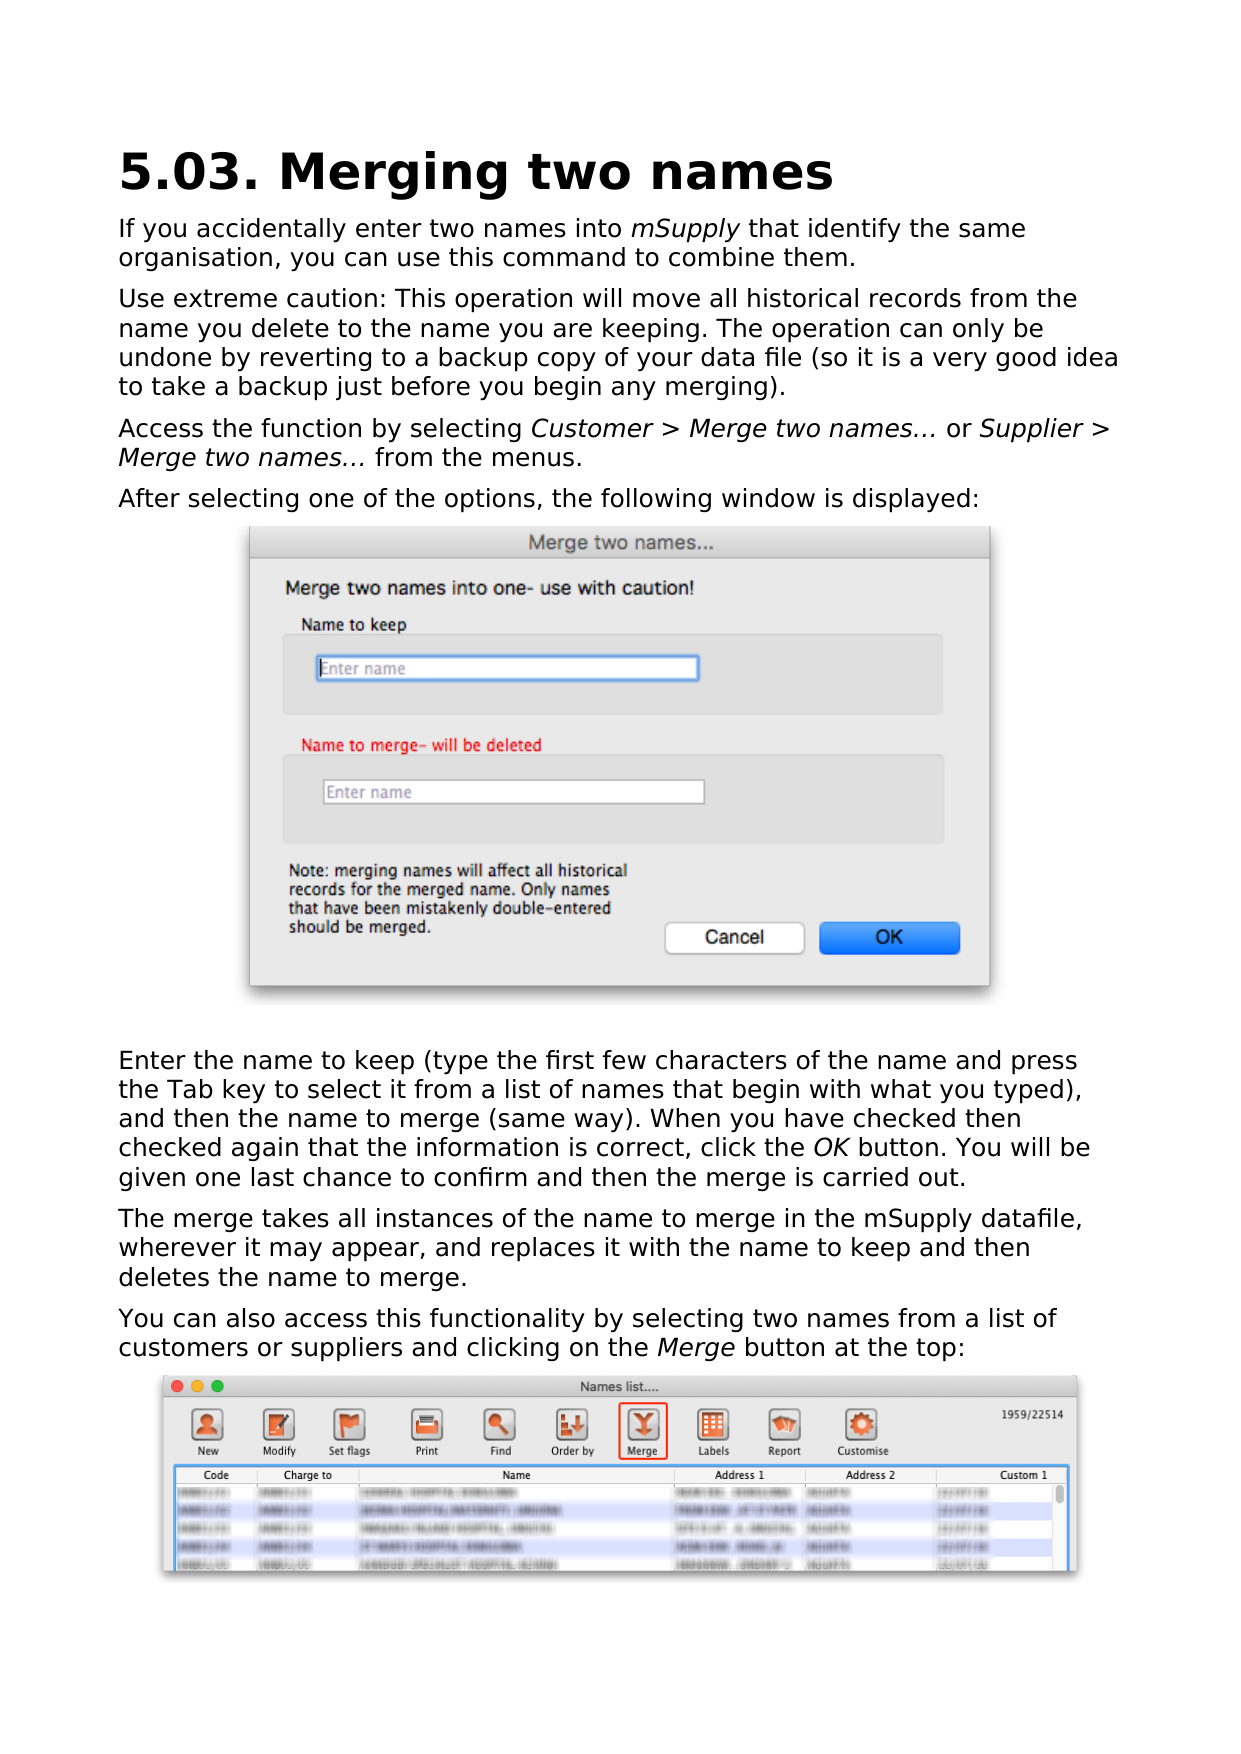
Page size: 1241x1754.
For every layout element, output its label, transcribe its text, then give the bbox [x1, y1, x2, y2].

picture [231, 526, 1009, 1005]
text If you accidentally enter two names into mSupply that identify the same organisation, you can use this command to combine them. [118, 214, 1122, 272]
text Access the function by selecting Customer > Merge two names… or Supplier > Merge two names… from the menus. [118, 414, 1122, 472]
text The merge takes all instances of the name to merge in the mSupply datafile, wherever it may appear, and replaces it with the name to keep and then deletes the name to merge. [118, 1204, 1122, 1292]
text After selecting one of the options, the following window is displayed: [118, 485, 1122, 514]
picture [151, 1375, 1089, 1583]
text Use extreme caution: This operation will move all historical records from the name you delete to the name you are keeping. The operation can only be undone by reverting to a backup copy of your data file (so it is a very good idea to take a backup just before you begin any merging). [118, 285, 1122, 401]
text Enter the name to keep (type the first few characters of the name and press the Tab key to select it from a list of names that begin with what you typed), and then the name to merge (same way). When you have checked then checked again that the information is correct, click the OK button. You will be given one last chance to confirm and then the merge is carried out. [118, 1046, 1122, 1192]
subtitle 5.03. Merging two names [118, 143, 1122, 201]
text You can also access this functionality by selecting two names from a list of customers or suppliers and clicking on the Merge button at the top: [118, 1304, 1122, 1363]
